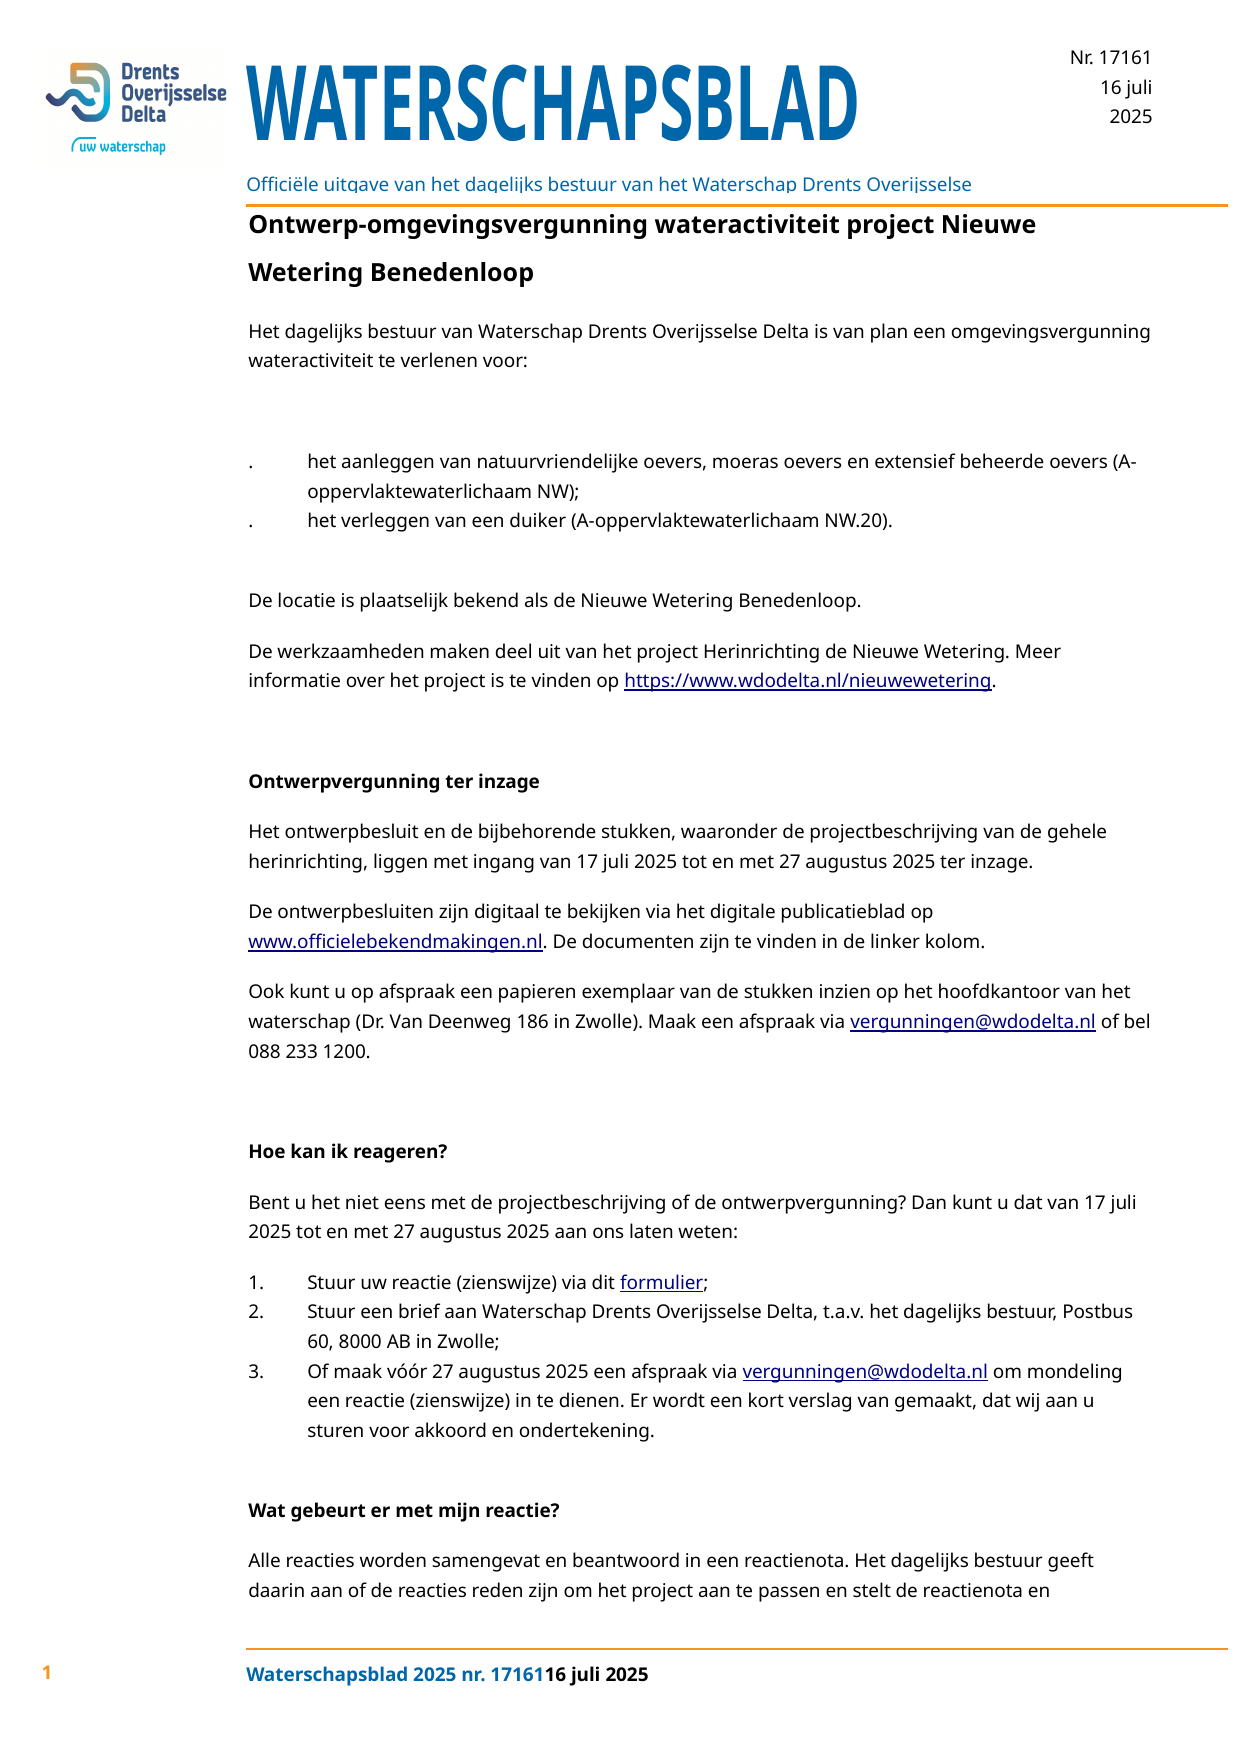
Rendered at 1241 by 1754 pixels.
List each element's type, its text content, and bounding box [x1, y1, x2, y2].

text Bent u het niet eens met de projectbeschrijving of de ontwerpvergunning? Dan kunt u dat van 17 juli 2025 tot en met 27 augustus 2025 aan ons laten weten: [248, 1189, 1152, 1244]
text De werkzaamheden maken deel uit van het project Herinrichting de Nieuwe Wetering. Meer informatie over het project is te vinden op https://www.wdodelta.nl/nieuwewetering. [248, 638, 1152, 693]
text Het ontwerpbesluit en de bijbehorende stukken, waaronder de projectbeschrijving van de gehele herinrichting, liggen met ingang van 17 juli 2025 tot en met 27 augustus 2025 ter inzage. [248, 819, 1152, 874]
text Ontwerpvergunning ter inzage [248, 768, 1152, 794]
text Alle reacties worden samengevat en beantwoord in een reactienota. Het dagelijks bestuur geeft daarin aan of de reacties reden zijn om het project aan te passen en stelt de reactienota en [248, 1547, 1152, 1603]
text Ook kunt u op afspraak een papieren exemplaar van de stukken inzien op het hoofdkantoor van het waterschap (Dr. Van Deenweg 186 in Zwolle). Maak een afspraak via vergunningen@wdodelta.nl of bel 088 233 1200. [248, 979, 1152, 1064]
list Stuur uw reactie (zienswijze) via dit formulier; [248, 1269, 1152, 1295]
text Hoe kan ik reageren? [248, 1139, 1152, 1164]
list Stuur een brief aan Waterschap Drents Overijsselse Delta, t.a.v. het dagelijks bestuur, Postbus 60, 8000 AB in Zwolle; [248, 1299, 1152, 1354]
list het aanleggen van natuurvriendelijke oevers, moeras oevers en extensief beheerde oevers (A-oppervlaktewaterlichaam NW); [248, 448, 1152, 504]
list Of maak vóór 27 augustus 2025 een afspraak via vergunningen@wdodelta.nl om mondeling een reactie (zienswijze) in te dienen. Er wordt een kort verslag van gemaakt, dat wij aan u sturen voor akkoord en ondertekening. [248, 1358, 1152, 1443]
text Ontwerp-omgevingsvergunning wateractiviteit project Nieuwe Wetering Benedenloop [248, 207, 1152, 288]
text Wat gebeurt er met mijn reactie? [248, 1497, 1152, 1523]
picture [41, 47, 231, 172]
text De locatie is plaatselijk bekend als de Nieuwe Wetering Benedenloop. [248, 587, 1152, 613]
text De ontwerpbesluiten zijn digitaal te bekijken via het digitale publicatieblad op www.officielebekendmakingen.nl. De documenten zijn te vinden in de linker kolom. [248, 899, 1152, 954]
text Het dagelijks bestuur van Waterschap Drents Overijsselse Delta is van plan een omgevingsvergunning wateractiviteit te verlenen voor: [248, 318, 1152, 373]
list het verleggen van een duiker (A-oppervlaktewaterlichaam NW.20). [248, 507, 1152, 533]
